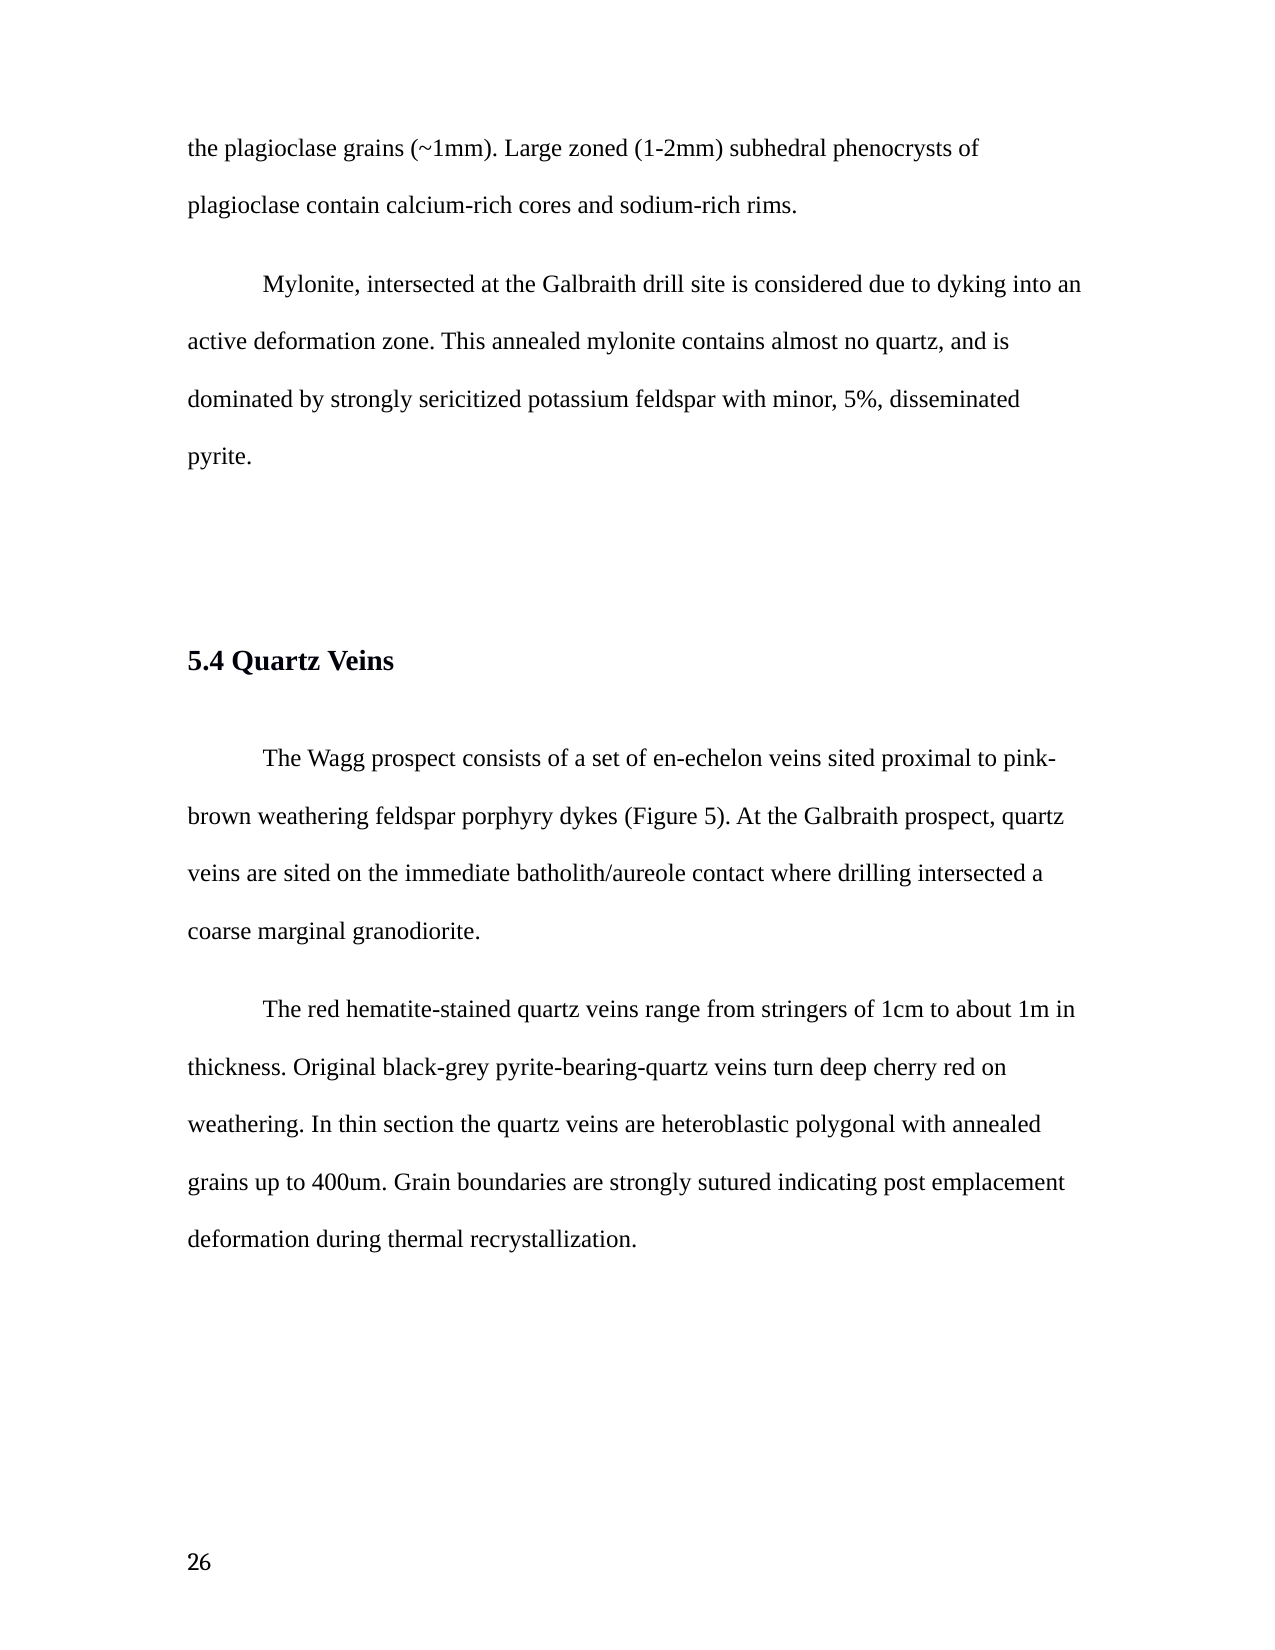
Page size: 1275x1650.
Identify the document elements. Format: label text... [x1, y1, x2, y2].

title 5.4 Quartz Veins [187, 643, 1087, 743]
text The red hematite-stained quartz veins range from stringers of 1cm to about 1m in thickness. Original black-grey pyrite-bearing-quartz veins turn deep cherry red on weathering. In thin section the quartz veins are heteroblastic polygonal with annealed grains up to 400um. Grain boundaries are strongly sutured indicating post emplacement deformation during thermal recrystallization. [187, 994, 1087, 1253]
text The Wagg prospect consists of a set of en-echelon veins sited proximal to pink-brown weathering feldspar porphyry dykes (Figure 5). At the Galbraith prospect, quartz veins are sited on the immediate batholith/aureole contact where drilling intersected a coarse marginal granodiorite. [187, 743, 1087, 945]
text Mylonite, intersected at the Galbraith drill site is considered due to dyking into an active deformation zone. This annealed mylonite contains almost no quartz, and is dominated by strongly sericitized potassium feldspar with minor, 5%, disseminated pyrite. [187, 269, 1087, 470]
text the plagioclase grains (~1mm). Large zoned (1-2mm) subhedral phenocrysts of plagioclase contain calcium-rich cores and sodium-rich rims. [187, 133, 1087, 219]
